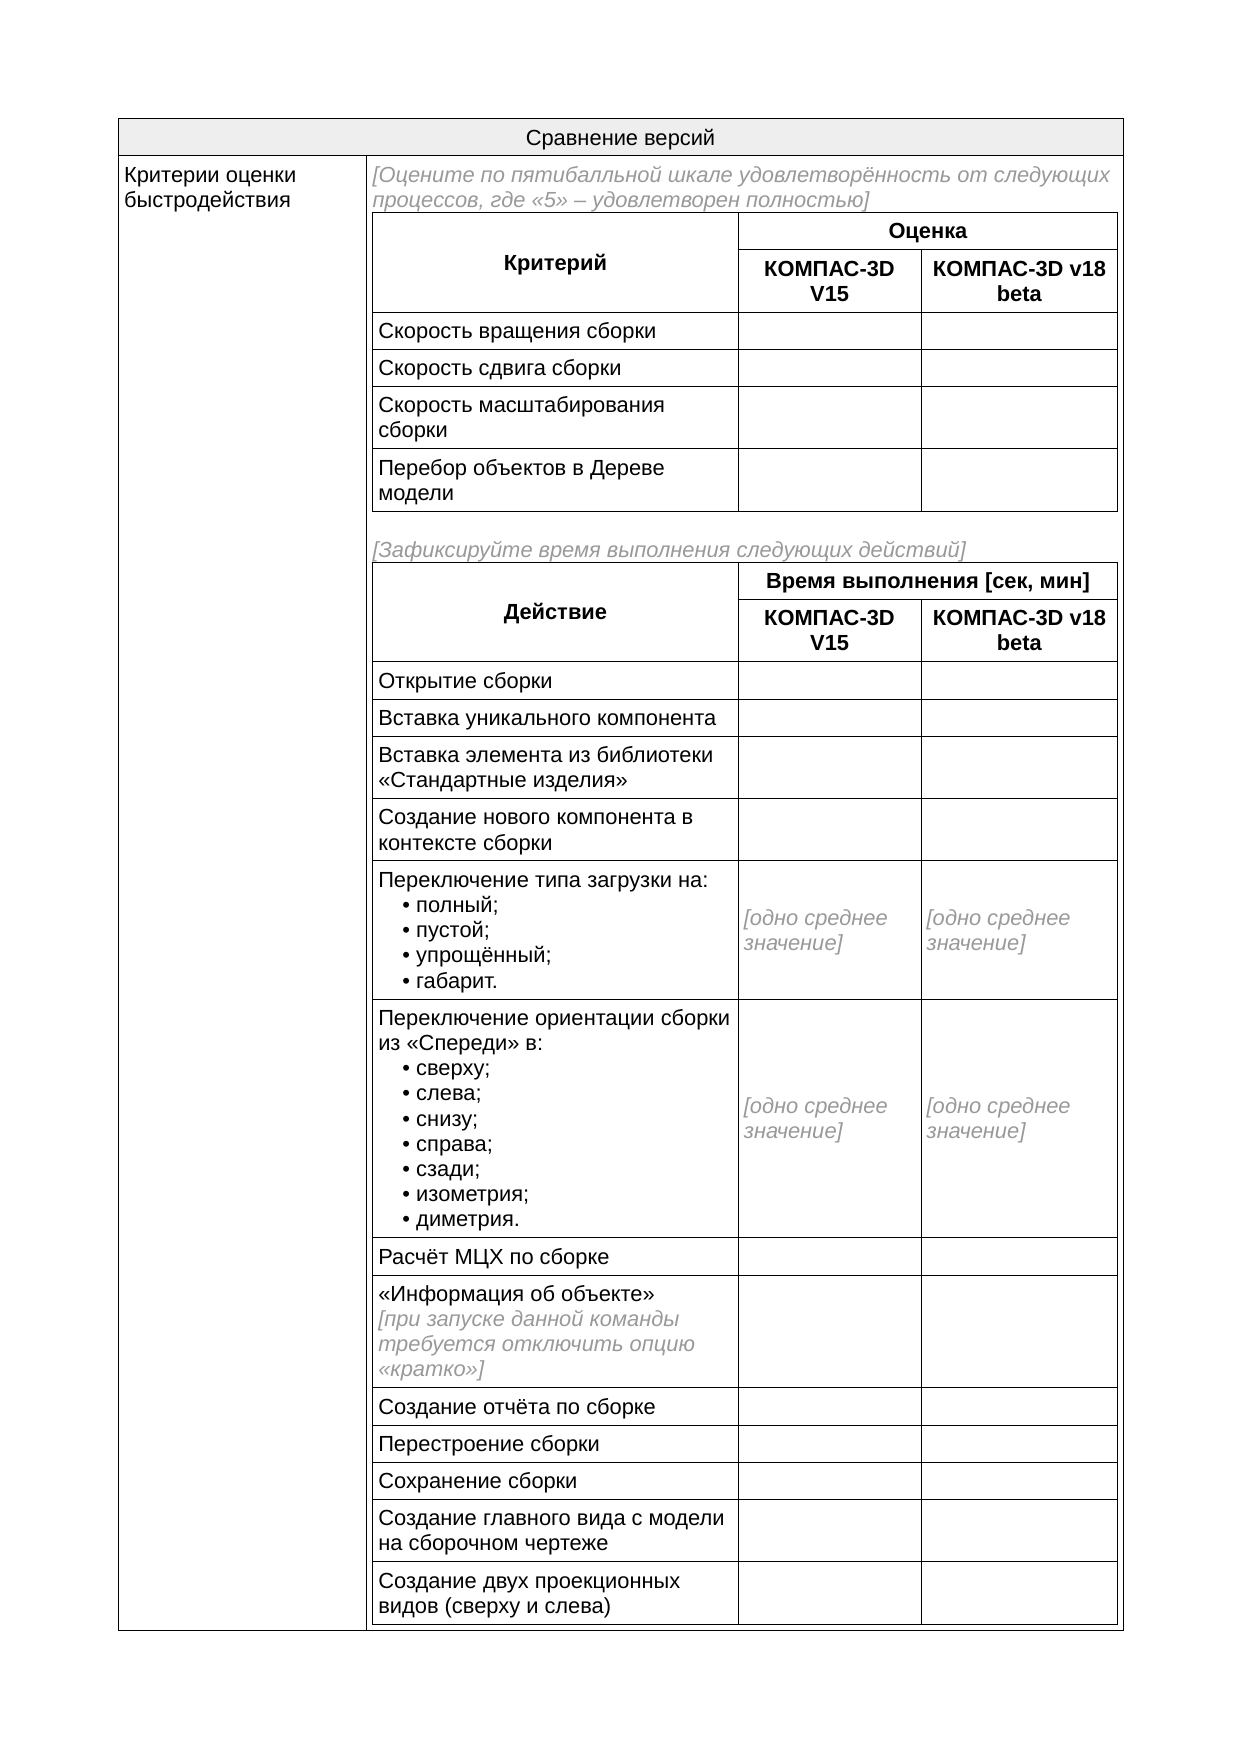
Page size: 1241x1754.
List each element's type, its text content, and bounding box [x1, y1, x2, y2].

table_cell Переключение ориентации сборки из «Спереди» в: • сверху; • слева; • снизу; • справа; • сзади; • изометрия; • диметрия. [373, 1000, 738, 1237]
table_cell Перестроение сборки [373, 1426, 738, 1462]
table_cell [739, 737, 921, 798]
table_cell [одно среднее значение] [739, 1000, 921, 1237]
table_cell [739, 449, 921, 511]
table_cell Скорость вращения сборки [373, 313, 738, 349]
table_cell Создание нового компонента в контексте сборки [373, 799, 738, 860]
table_cell Вставка уникального компонента [373, 700, 738, 736]
table_cell [739, 350, 921, 386]
table_cell [922, 1426, 1117, 1462]
table_cell [739, 1388, 921, 1424]
table_cell Создание двух проекционных видов (сверху и слева) [373, 1562, 738, 1624]
table_cell Скорость сдвига сборки [373, 350, 738, 386]
table_cell «Информация об объекте» [при запуске данной команды требуется отключить опцию «кратко»] [373, 1276, 738, 1387]
table_cell [739, 313, 921, 349]
table_cell [739, 1500, 921, 1561]
table_cell [739, 1463, 921, 1499]
table_cell [739, 387, 921, 448]
table_cell [922, 1238, 1117, 1274]
table_cell [одно среднее значение] [922, 1000, 1117, 1237]
table_cell [922, 700, 1117, 736]
table_header Время выполнения [сек, мин] [739, 563, 1117, 599]
table_cell [739, 1562, 921, 1624]
table_cell [922, 737, 1117, 798]
table_cell Сохранение сборки [373, 1463, 738, 1499]
table_cell [922, 799, 1117, 860]
table_cell [922, 1562, 1117, 1624]
table_cell [Оцените по пятибалльной шкале удовлетворённость от следующих процессов, где «5» – удовлетворен полностью] [Зафиксируйте время выполнения следующих действий] [367, 156, 1123, 1630]
table_cell Сравнение версий [119, 119, 1123, 155]
table_header Действие [373, 563, 738, 661]
table_cell Вставка элемента из библиотеки «Стандартные изделия» [373, 737, 738, 798]
table_cell КОМПАС-3D V15 [739, 250, 921, 312]
table_cell [одно среднее значение] [922, 861, 1117, 998]
table_cell [739, 1276, 921, 1387]
table_cell Переключение типа загрузки на: • полный; • пустой; • упрощённый; • габарит. [373, 861, 738, 998]
table_cell [922, 1463, 1117, 1499]
table_cell [739, 700, 921, 736]
table_cell [922, 1500, 1117, 1561]
table_cell КОМПАС-3D V15 [739, 600, 921, 661]
table_cell [922, 387, 1117, 448]
table_cell [922, 350, 1117, 386]
table_cell Открытие сборки [373, 662, 738, 698]
table_cell Создание отчёта по сборке [373, 1388, 738, 1424]
table_cell КОМПАС-3D v18 beta [922, 250, 1117, 312]
table_header Оценка [739, 213, 1117, 249]
table_cell [одно среднее значение] [739, 861, 921, 998]
table_cell [922, 662, 1117, 698]
table_cell Расчёт МЦХ по сборке [373, 1238, 738, 1274]
table_cell Перебор объектов в Дереве модели [373, 449, 738, 511]
table_header Критерий [373, 213, 738, 312]
table_cell КОМПАС-3D v18 beta [922, 600, 1117, 661]
table_cell [739, 799, 921, 860]
table_cell Скорость масштабирования сборки [373, 387, 738, 448]
table_cell Создание главного вида с модели на сборочном чертеже [373, 1500, 738, 1561]
table_cell [739, 1426, 921, 1462]
table_cell [922, 1276, 1117, 1387]
table_cell [922, 313, 1117, 349]
table_cell [739, 1238, 921, 1274]
table_cell [922, 449, 1117, 511]
table_cell [739, 662, 921, 698]
table_cell Критерии оценки быстродействия [119, 156, 366, 1630]
table_cell [922, 1388, 1117, 1424]
